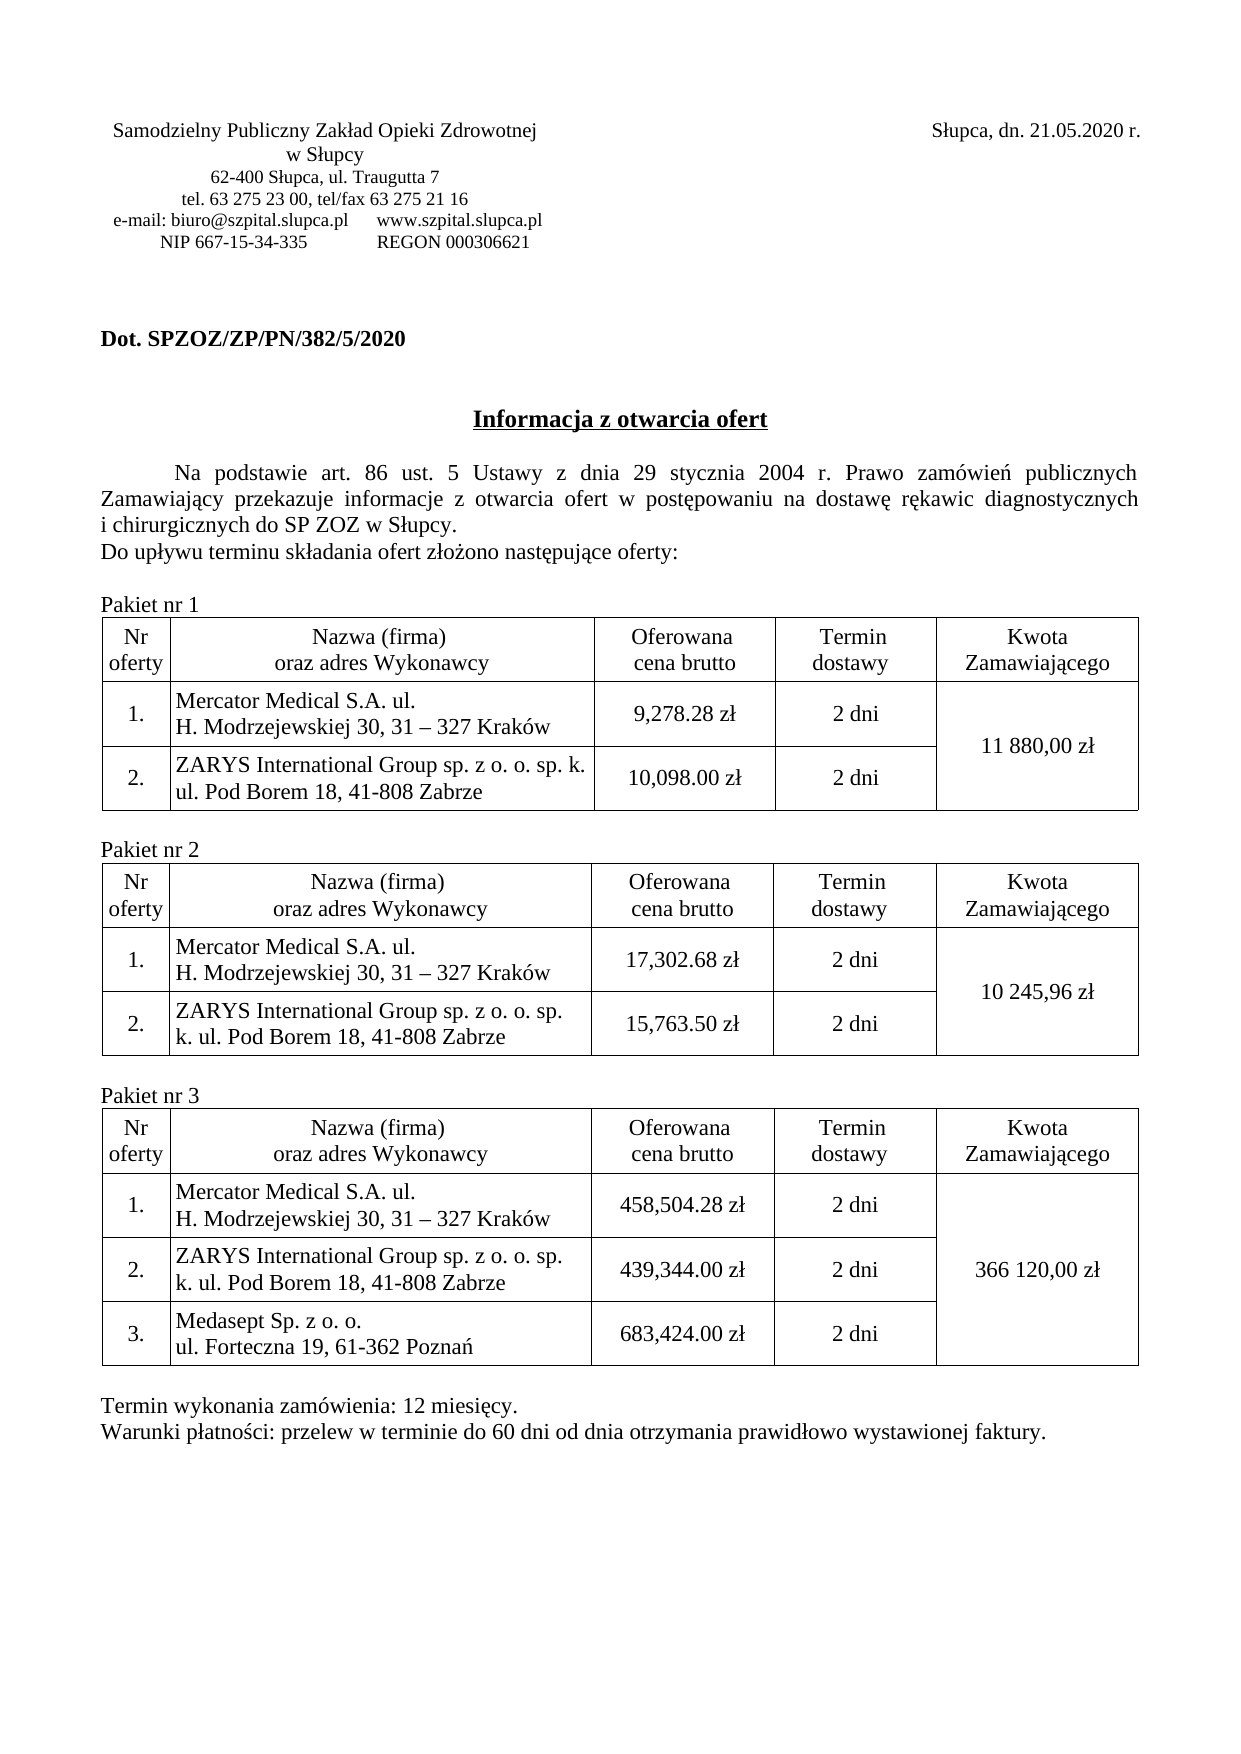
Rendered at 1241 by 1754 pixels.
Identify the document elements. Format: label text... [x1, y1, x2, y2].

table_header Termin dostawy [775, 1109, 936, 1172]
text Warunki płatności: przelew w terminie do 60 dni od dnia otrzymania prawidłowo wystawionej faktury. [100, 1418, 1140, 1444]
table_header Nr oferty [103, 1109, 170, 1172]
table_cell 2 dni [776, 747, 936, 810]
table_header Samodzielny Publiczny Zakład Opieki Zdrowotnej w Słupcy 62-400 Słupca, ul. Traugutta 7 tel. 63 275 23 00, tel/fax 63 275 21 16 e-mail: biuro@szpital.slupca.pl www.szpital.slupca.pl NIP 667-15-34-335 REGON 000306621 [99, 118, 551, 252]
text Pakiet nr 3 [100, 1082, 1140, 1108]
table_cell 2. [103, 1238, 170, 1301]
table_cell 2 dni [774, 992, 936, 1055]
text Termin wykonania zamówienia: 12 miesięcy. [100, 1392, 1140, 1418]
table_cell 2 dni [776, 682, 936, 746]
table_cell ZARYS International Group sp. z o. o. sp. k. ul. Pod Borem 18, 41-808 Zabrze [171, 1238, 591, 1301]
table_cell 2 dni [775, 1238, 936, 1301]
table_cell 10 245,96 zł [937, 928, 1138, 1055]
text Do upływu terminu składania ofert złożono następujące oferty: [100, 538, 1140, 564]
text Na podstawie art. 86 ust. 5 Ustawy z dnia 29 stycznia 2004 r. Prawo zamówień publicznych Zamawiający przekazuje informacje z otwarcia ofert w postępowaniu na dostawę rękawic diagnostycznych i chirurgicznych do SP ZOZ w Słupcy. [100, 459, 1140, 538]
table_cell Medasept Sp. z o. o. ul. Forteczna 19, 61-362 Poznań [171, 1302, 591, 1365]
table_cell ZARYS International Group sp. z o. o. sp. k. ul. Pod Borem 18, 41-808 Zabrze [170, 992, 591, 1055]
table_header Oferowana cena brutto [592, 1109, 774, 1172]
table_header Nr oferty [103, 618, 170, 681]
table_cell 1. [103, 928, 169, 991]
text Pakiet nr 2 [100, 836, 1140, 863]
table_header Kwota Zamawiającego [937, 864, 1138, 927]
text Pakiet nr 1 [100, 591, 1140, 617]
table_header Słupca, dn. 21.05.2020 r. [551, 118, 1141, 252]
table_cell 15 763,50 zł [592, 992, 773, 1055]
table_header Nazwa (firma) oraz adres Wykonawcy [171, 1109, 591, 1172]
table_header Nazwa (firma) oraz adres Wykonawcy [170, 864, 591, 927]
table_cell 9 278,28 zł [595, 682, 775, 746]
table_cell Mercator Medical S.A. ul. H. Modrzejewskiej 30, 31 – 327 Kraków [171, 682, 594, 746]
table_cell 3. [103, 1302, 170, 1365]
table_cell 10 098,00 zł [595, 747, 775, 810]
table_cell 2. [103, 992, 169, 1055]
table_cell 2. [103, 747, 170, 810]
table_header Oferowana cena brutto [592, 864, 773, 927]
table_header Kwota Zamawiającego [937, 1109, 1138, 1172]
table_header Kwota Zamawiającego [937, 618, 1138, 681]
table_cell 2 dni [775, 1302, 936, 1365]
table_cell Mercator Medical S.A. ul. H. Modrzejewskiej 30, 31 – 327 Kraków [171, 1174, 591, 1237]
table_cell 17 302,68 zł [592, 928, 773, 991]
table_cell 458 504,28 zł [592, 1174, 774, 1237]
table_cell 439 344,00 zł [592, 1238, 774, 1301]
table_cell 1. [103, 682, 170, 746]
table_cell 683 424,00 zł [592, 1302, 774, 1365]
table_header Nazwa (firma) oraz adres Wykonawcy [171, 618, 594, 681]
table_cell 366 120,00 zł [937, 1174, 1138, 1365]
table_cell 11 880,00 zł [937, 682, 1138, 810]
table_cell 1. [103, 1174, 170, 1237]
table_cell Mercator Medical S.A. ul. H. Modrzejewskiej 30, 31 – 327 Kraków [170, 928, 591, 991]
table_header Termin dostawy [774, 864, 936, 927]
table_cell ZARYS International Group sp. z o. o. sp. k. ul. Pod Borem 18, 41-808 Zabrze [171, 747, 594, 810]
table_cell 2 dni [774, 928, 936, 991]
text Informacja z otwarcia ofert [100, 404, 1140, 432]
table_cell 2 dni [775, 1174, 936, 1237]
table_header Nr oferty [103, 864, 169, 927]
table_header Oferowana cena brutto [595, 618, 775, 681]
text Dot. SPZOZ/ZP/PN/382/5/2020 [100, 325, 1140, 351]
table_header Termin dostawy [776, 618, 936, 681]
